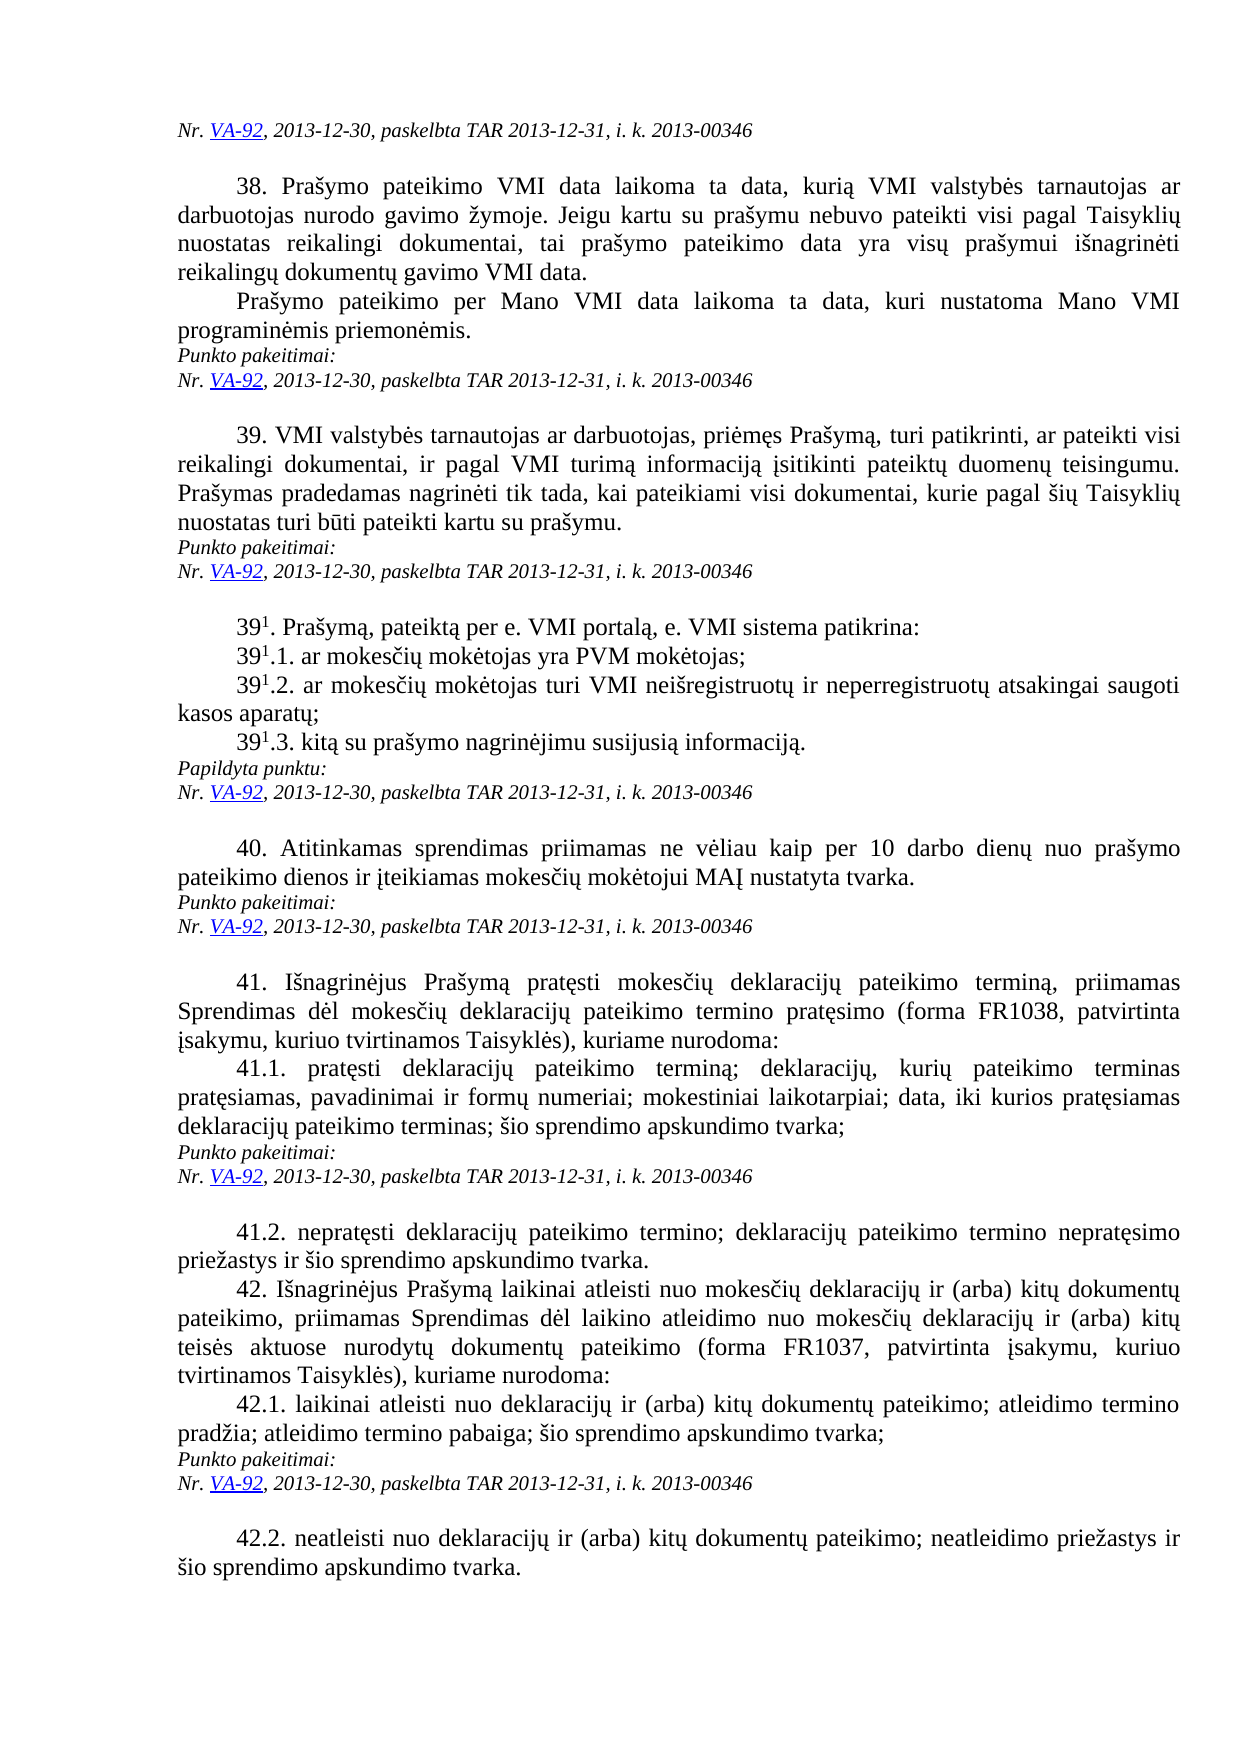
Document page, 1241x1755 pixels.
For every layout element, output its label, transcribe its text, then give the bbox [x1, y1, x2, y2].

text 40. Atitinkamas sprendimas priimamas ne vėliau kaip per 10 darbo dienų nuo prašymo pateikimo dienos ir įteikiamas mokesčių mokėtojui MAĮ nustatyta tvarka. [177, 833, 1181, 890]
text Nr. VA-92, 2013-12-30, paskelbta TAR 2013-12-31, i. k. 2013-00346 [177, 118, 1181, 142]
text 391. Prašymą, pateiktą per e. VMI portalą, e. VMI sistema patikrina: [177, 612, 1181, 641]
text 41. Išnagrinėjus Prašymą pratęsti mokesčių deklaracijų pateikimo terminą, priimamas Sprendimas dėl mokesčių deklaracijų pateikimo termino pratęsimo (forma FR1038, patvirtinta įsakymu, kuriuo tvirtinamos Taisyklės), kuriame nurodoma: [177, 967, 1181, 1053]
text 39. VMI valstybės tarnautojas ar darbuotojas, priėmęs Prašymą, turi patikrinti, ar pateikti visi reikalingi dokumentai, ir pagal VMI turimą informaciją įsitikinti pateiktų duomenų teisingumu. Prašymas pradedamas nagrinėti tik tada, kai pateikiami visi dokumentai, kurie pagal šių Taisyklių nuostatas turi būti pateikti kartu su prašymu. [177, 420, 1181, 535]
text Punkto pakeitimai: [177, 535, 1181, 559]
text 41.2. nepratęsti deklaracijų pateikimo termino; deklaracijų pateikimo termino nepratęsimo priežastys ir šio sprendimo apskundimo tvarka. [177, 1217, 1181, 1274]
text Nr. VA-92, 2013-12-30, paskelbta TAR 2013-12-31, i. k. 2013-00346 [177, 367, 1181, 392]
text 42.1. laikinai atleisti nuo deklaracijų ir (arba) kitų dokumentų pateikimo; atleidimo termino pradžia; atleidimo termino pabaiga; šio sprendimo apskundimo tvarka; [177, 1389, 1181, 1447]
text Papildyta punktu: [177, 756, 1181, 780]
text Punkto pakeitimai: [177, 1447, 1181, 1471]
text Nr. VA-92, 2013-12-30, paskelbta TAR 2013-12-31, i. k. 2013-00346 [177, 780, 1181, 804]
text Punkto pakeitimai: [177, 343, 1181, 367]
text Punkto pakeitimai: [177, 890, 1181, 914]
text 41.1. pratęsti deklaracijų pateikimo terminą; deklaracijų, kurių pateikimo terminas pratęsiamas, pavadinimai ir formų numeriai; mokestiniai laikotarpiai; data, iki kurios pratęsiamas deklaracijų pateikimo terminas; šio sprendimo apskundimo tvarka; [177, 1053, 1181, 1140]
text 391.3. kitą su prašymo nagrinėjimu susijusią informaciją. [177, 727, 1181, 756]
text 391.2. ar mokesčių mokėtojas turi VMI neišregistruotų ir neperregistruotų atsakingai saugoti kasos aparatų; [177, 670, 1181, 727]
text Nr. VA-92, 2013-12-30, paskelbta TAR 2013-12-31, i. k. 2013-00346 [177, 1164, 1181, 1188]
text Nr. VA-92, 2013-12-30, paskelbta TAR 2013-12-31, i. k. 2013-00346 [177, 914, 1181, 938]
text Nr. VA-92, 2013-12-30, paskelbta TAR 2013-12-31, i. k. 2013-00346 [177, 559, 1181, 583]
text Nr. VA-92, 2013-12-30, paskelbta TAR 2013-12-31, i. k. 2013-00346 [177, 1471, 1181, 1495]
text 42.2. neatleisti nuo deklaracijų ir (arba) kitų dokumentų pateikimo; neatleidimo priežastys ir šio sprendimo apskundimo tvarka. [177, 1523, 1181, 1581]
text Punkto pakeitimai: [177, 1140, 1181, 1164]
text 42. Išnagrinėjus Prašymą laikinai atleisti nuo mokesčių deklaracijų ir (arba) kitų dokumentų pateikimo, priimamas Sprendimas dėl laikino atleidimo nuo mokesčių deklaracijų ir (arba) kitų teisės aktuose nurodytų dokumentų pateikimo (forma FR1037, patvirtinta įsakymu, kuriuo tvirtinamos Taisyklės), kuriame nurodoma: [177, 1274, 1181, 1389]
text 391.1. ar mokesčių mokėtojas yra PVM mokėtojas; [177, 641, 1181, 670]
text Prašymo pateikimo per Mano VMI data laikoma ta data, kuri nustatoma Mano VMI programinėmis priemonėmis. [177, 286, 1181, 343]
text 38. Prašymo pateikimo VMI data laikoma ta data, kurią VMI valstybės tarnautojas ar darbuotojas nurodo gavimo žymoje. Jeigu kartu su prašymu nebuvo pateikti visi pagal Taisyklių nuostatas reikalingi dokumentai, tai prašymo pateikimo data yra visų prašymui išnagrinėti reikalingų dokumentų gavimo VMI data. [177, 171, 1181, 286]
